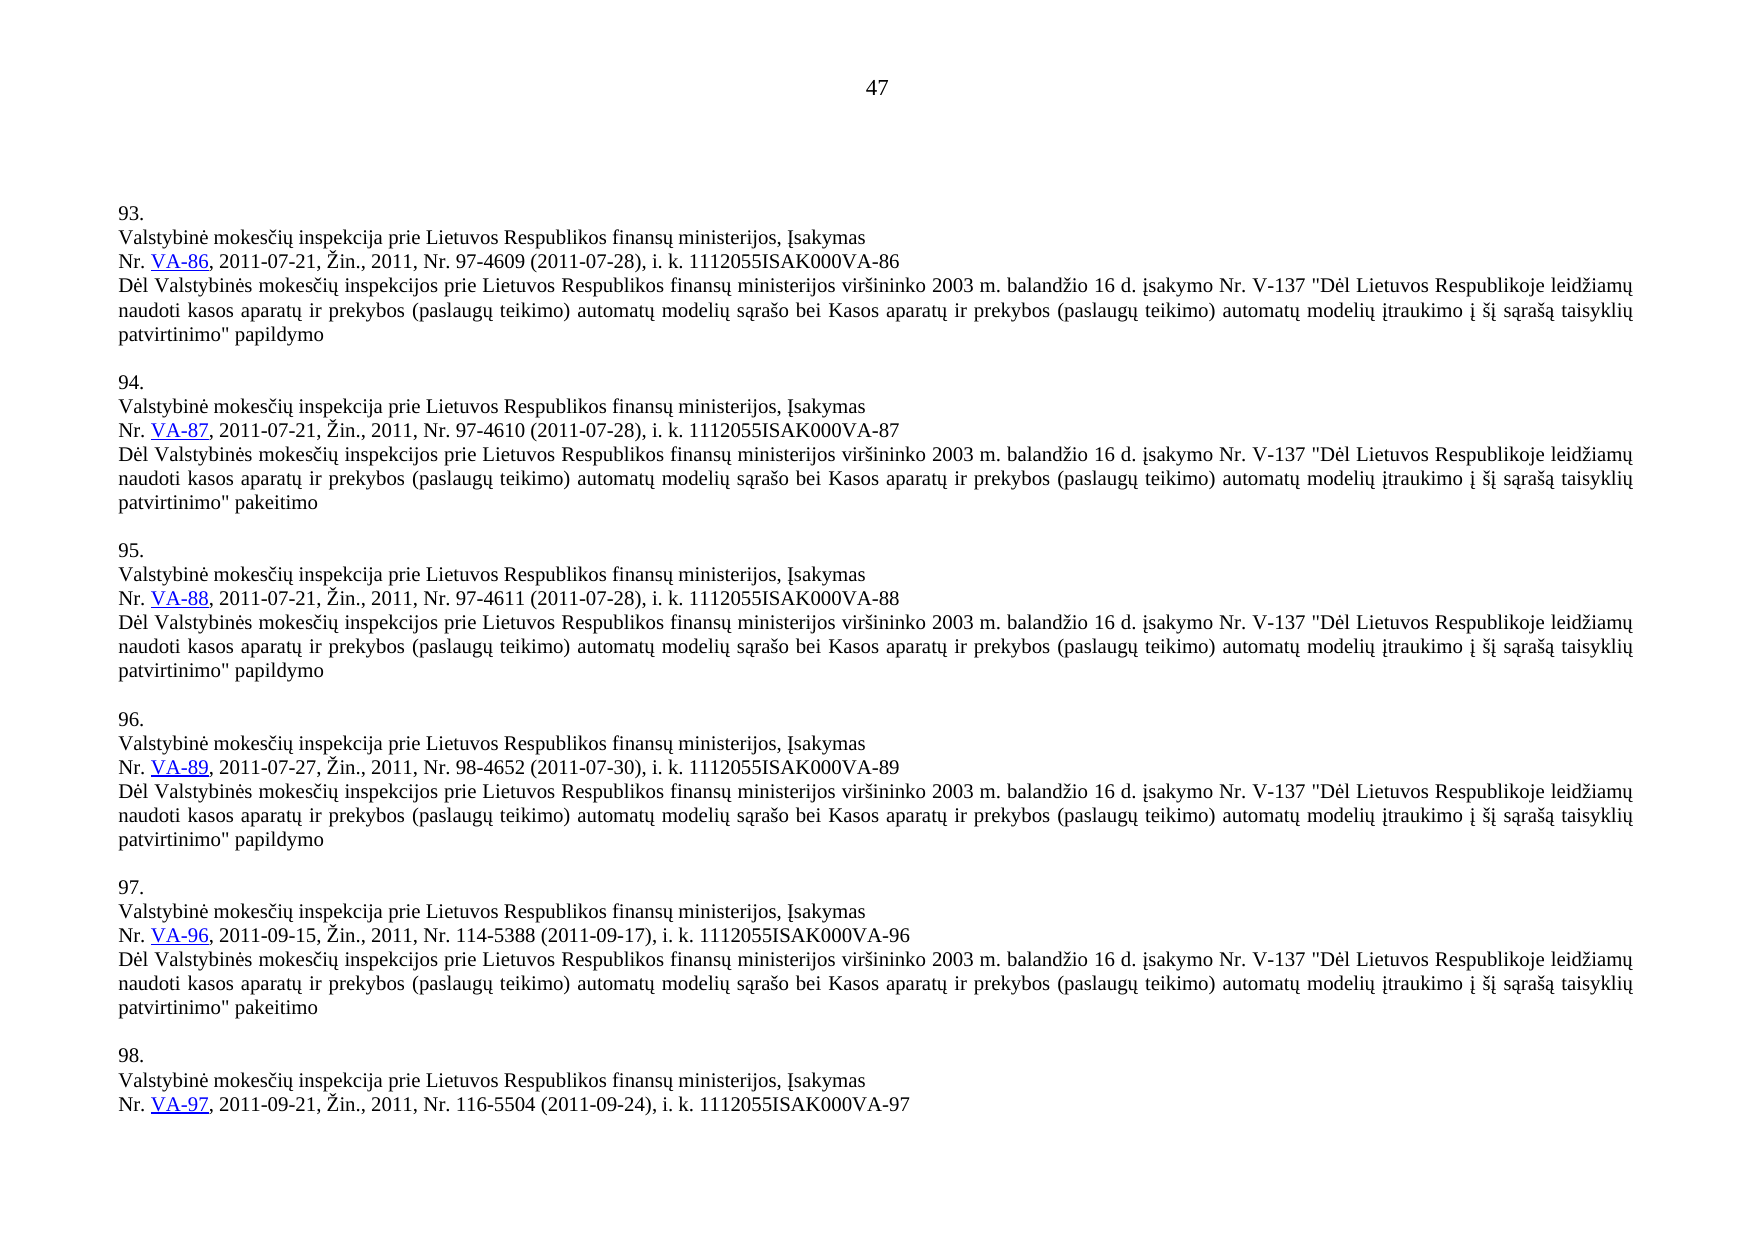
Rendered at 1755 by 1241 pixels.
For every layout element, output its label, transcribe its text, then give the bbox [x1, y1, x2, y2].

text Nr. VA-89, 2011-07-27, Žin., 2011, Nr. 98-4652 (2011-07-30), i. k. 1112055ISAK000VA-89 [118, 755, 1636, 779]
text 98. [118, 1043, 1636, 1067]
text Nr. VA-97, 2011-09-21, Žin., 2011, Nr. 116-5504 (2011-09-24), i. k. 1112055ISAK000VA-97 [118, 1092, 1636, 1116]
text Dėl Valstybinės mokesčių inspekcijos prie Lietuvos Respublikos finansų ministerijos viršininko 2003 m. balandžio 16 d. įsakymo Nr. V-137 "Dėl Lietuvos Respublikoje leidžiamų naudoti kasos aparatų ir prekybos (paslaugų teikimo) automatų modelių sąrašo bei Kasos aparatų ir prekybos (paslaugų teikimo) automatų modelių įtraukimo į šį sąrašą taisyklių patvirtinimo" papildymo [118, 610, 1636, 682]
text 95. [118, 538, 1636, 562]
text Valstybinė mokesčių inspekcija prie Lietuvos Respublikos finansų ministerijos, Įsakymas [118, 225, 1636, 249]
text Dėl Valstybinės mokesčių inspekcijos prie Lietuvos Respublikos finansų ministerijos viršininko 2003 m. balandžio 16 d. įsakymo Nr. V-137 "Dėl Lietuvos Respublikoje leidžiamų naudoti kasos aparatų ir prekybos (paslaugų teikimo) automatų modelių sąrašo bei Kasos aparatų ir prekybos (paslaugų teikimo) automatų modelių įtraukimo į šį sąrašą taisyklių patvirtinimo" pakeitimo [118, 947, 1636, 1019]
text 97. [118, 875, 1636, 899]
text 94. [118, 370, 1636, 394]
text Valstybinė mokesčių inspekcija prie Lietuvos Respublikos finansų ministerijos, Įsakymas [118, 562, 1636, 586]
text Dėl Valstybinės mokesčių inspekcijos prie Lietuvos Respublikos finansų ministerijos viršininko 2003 m. balandžio 16 d. įsakymo Nr. V-137 "Dėl Lietuvos Respublikoje leidžiamų naudoti kasos aparatų ir prekybos (paslaugų teikimo) automatų modelių sąrašo bei Kasos aparatų ir prekybos (paslaugų teikimo) automatų modelių įtraukimo į šį sąrašą taisyklių patvirtinimo" papildymo [118, 779, 1636, 851]
text Valstybinė mokesčių inspekcija prie Lietuvos Respublikos finansų ministerijos, Įsakymas [118, 899, 1636, 923]
text Valstybinė mokesčių inspekcija prie Lietuvos Respublikos finansų ministerijos, Įsakymas [118, 1067, 1636, 1092]
text Nr. VA-88, 2011-07-21, Žin., 2011, Nr. 97-4611 (2011-07-28), i. k. 1112055ISAK000VA-88 [118, 586, 1636, 610]
text Valstybinė mokesčių inspekcija prie Lietuvos Respublikos finansų ministerijos, Įsakymas [118, 394, 1636, 418]
text Dėl Valstybinės mokesčių inspekcijos prie Lietuvos Respublikos finansų ministerijos viršininko 2003 m. balandžio 16 d. įsakymo Nr. V-137 "Dėl Lietuvos Respublikoje leidžiamų naudoti kasos aparatų ir prekybos (paslaugų teikimo) automatų modelių sąrašo bei Kasos aparatų ir prekybos (paslaugų teikimo) automatų modelių įtraukimo į šį sąrašą taisyklių patvirtinimo" papildymo [118, 273, 1636, 346]
text 93. [118, 201, 1636, 225]
text Dėl Valstybinės mokesčių inspekcijos prie Lietuvos Respublikos finansų ministerijos viršininko 2003 m. balandžio 16 d. įsakymo Nr. V-137 "Dėl Lietuvos Respublikoje leidžiamų naudoti kasos aparatų ir prekybos (paslaugų teikimo) automatų modelių sąrašo bei Kasos aparatų ir prekybos (paslaugų teikimo) automatų modelių įtraukimo į šį sąrašą taisyklių patvirtinimo" pakeitimo [118, 442, 1636, 514]
text Nr. VA-87, 2011-07-21, Žin., 2011, Nr. 97-4610 (2011-07-28), i. k. 1112055ISAK000VA-87 [118, 418, 1636, 442]
text Nr. VA-96, 2011-09-15, Žin., 2011, Nr. 114-5388 (2011-09-17), i. k. 1112055ISAK000VA-96 [118, 923, 1636, 947]
text Nr. VA-86, 2011-07-21, Žin., 2011, Nr. 97-4609 (2011-07-28), i. k. 1112055ISAK000VA-86 [118, 249, 1636, 273]
text 96. [118, 707, 1636, 731]
text Valstybinė mokesčių inspekcija prie Lietuvos Respublikos finansų ministerijos, Įsakymas [118, 731, 1636, 755]
